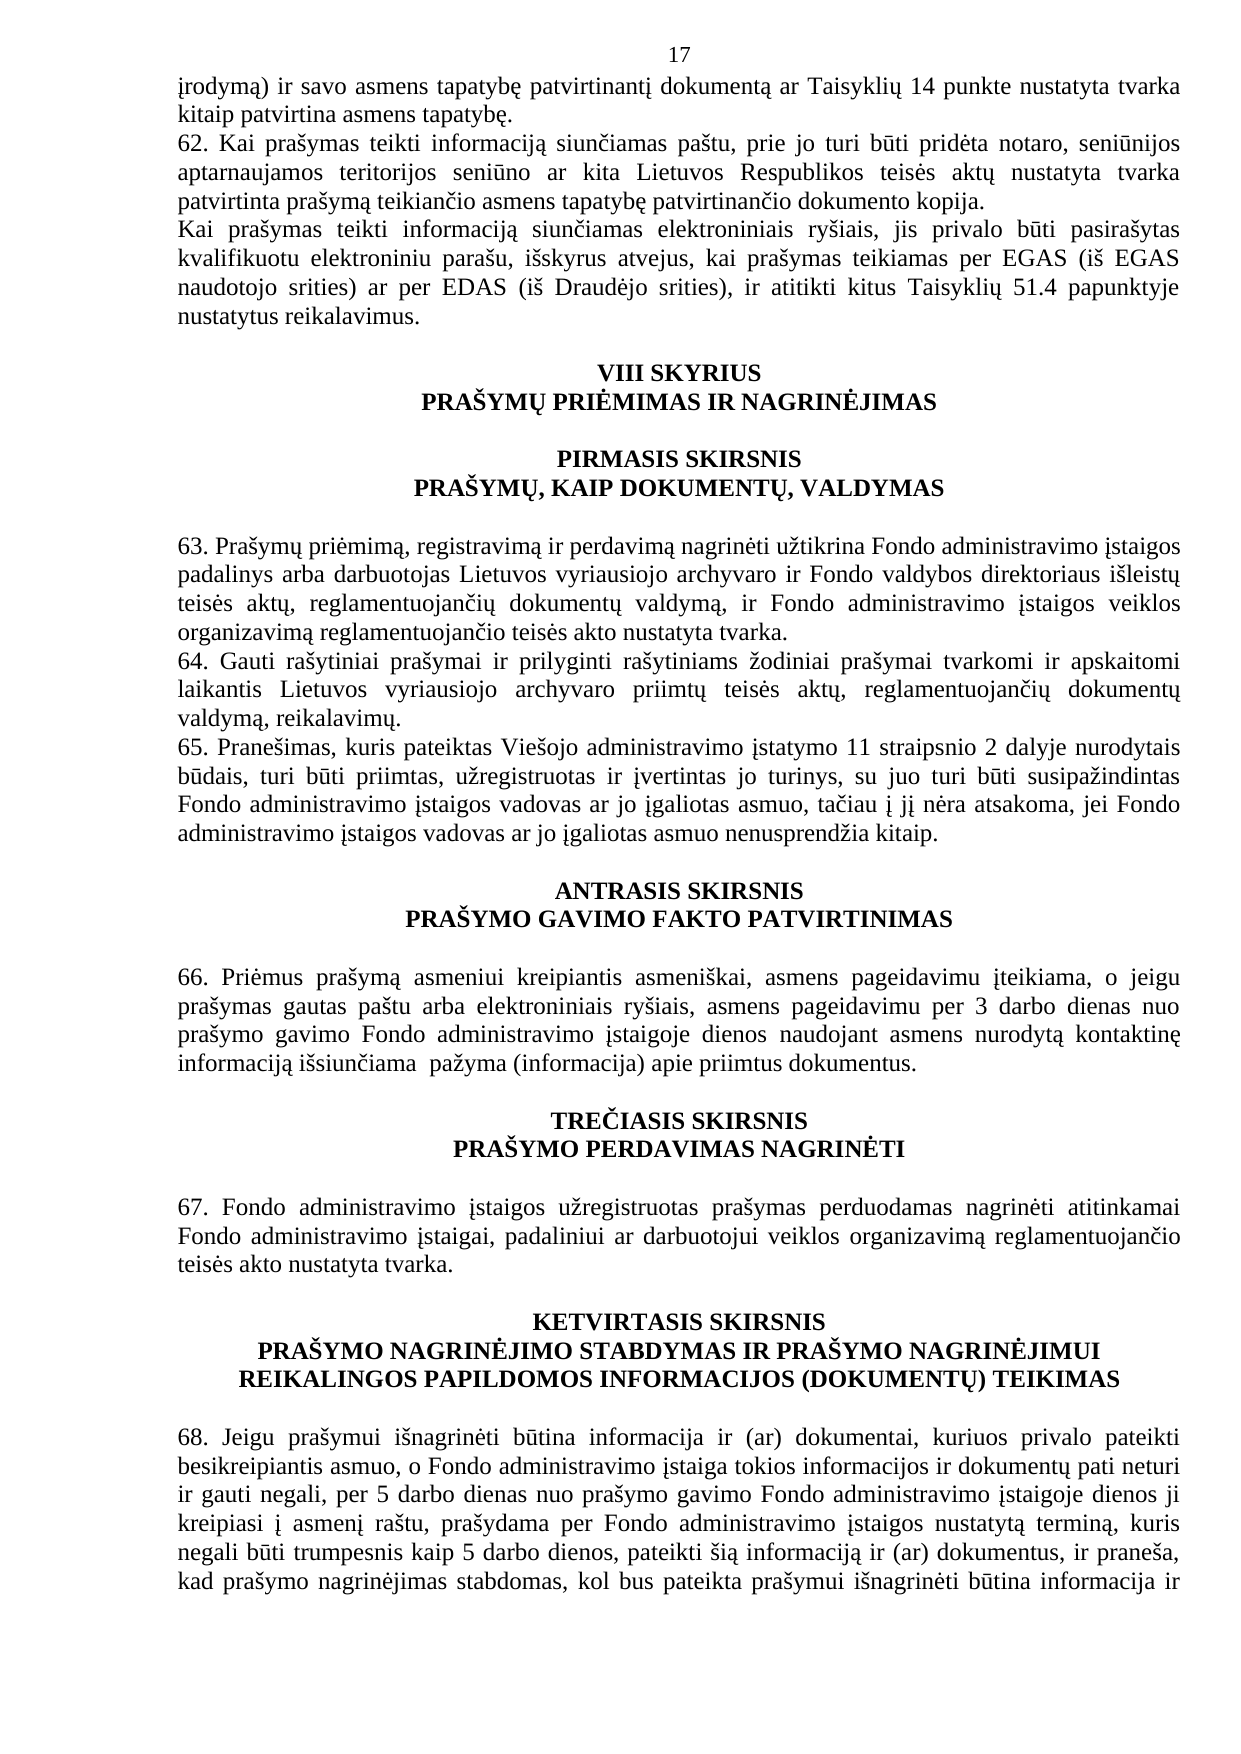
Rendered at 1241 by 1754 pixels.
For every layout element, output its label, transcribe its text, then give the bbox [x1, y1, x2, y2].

text PIRMASIS SKIRSNIS [177, 444, 1181, 473]
text PRAŠYMŲ PRIĖMIMAS IR NAGRINĖJIMAS [177, 387, 1181, 416]
text įrodymą) ir savo asmens tapatybę patvirtinantį dokumentą ar Taisyklių 14 punkte nustatyta tvarka kitaip patvirtina asmens tapatybę. [177, 71, 1181, 128]
text 67. Fondo administravimo įstaigos užregistruotas prašymas perduodamas nagrinėti atitinkamai Fondo administravimo įstaigai, padaliniui ar darbuotojui veiklos organizavimą reglamentuojančio teisės akto nustatyta tvarka. [177, 1192, 1181, 1278]
text PRAŠYMO NAGRINĖJIMO STABDYMAS IR PRAŠYMO NAGRINĖJIMUI REIKALINGOS PAPILDOMOS INFORMACIJOS (dokumentų) TEIKIMAS [177, 1336, 1181, 1393]
text VIII SKYRIUS [177, 358, 1181, 387]
text 66. Priėmus prašymą asmeniui kreipiantis asmeniškai, asmens pageidavimu įteikiama, o jeigu prašymas gautas paštu arba elektroniniais ryšiais, asmens pageidavimu per 3 darbo dienas nuo prašymo gavimo Fondo administravimo įstaigoje dienos naudojant asmens nurodytą kontaktinę informaciją išsiunčiama pažyma (informacija) apie priimtus dokumentus. [177, 962, 1181, 1077]
text PRAŠYMO GAVIMO FAKTO PATVIRTINIMAS [177, 904, 1181, 933]
text 64. Gauti rašytiniai prašymai ir prilyginti rašytiniams žodiniai prašymai tvarkomi ir apskaitomi laikantis Lietuvos vyriausiojo archyvaro priimtų teisės aktų, reglamentuojančių dokumentų valdymą, reikalavimų. [177, 646, 1181, 732]
text TREČIASIS SKIRSNIS [177, 1106, 1181, 1134]
text KETVIRTASIS SKIRSNIS [177, 1307, 1181, 1336]
text ANTRASIS SKIRSNIS [177, 876, 1181, 904]
text 62. Kai prašymas teikti informaciją siunčiamas paštu, prie jo turi būti pridėta notaro, seniūnijos aptarnaujamos teritorijos seniūno ar kita Lietuvos Respublikos teisės aktų nustatyta tvarka patvirtinta prašymą teikiančio asmens tapatybę patvirtinančio dokumento kopija. [177, 128, 1181, 214]
text PRAŠYMO PERDAVIMAS NAGRINĖTI [177, 1134, 1181, 1163]
text Kai prašymas teikti informaciją siunčiamas elektroniniais ryšiais, jis privalo būti pasirašytas kvalifikuotu elektroniniu parašu, išskyrus atvejus, kai prašymas teikiamas per EGAS (iš EGAS naudotojo srities) ar per EDAS (iš Draudėjo srities), ir atitikti kitus Taisyklių 51.4 papunktyje nustatytus reikalavimus. [177, 214, 1181, 329]
text 63. Prašymų priėmimą, registravimą ir perdavimą nagrinėti užtikrina Fondo administravimo įstaigos padalinys arba darbuotojas Lietuvos vyriausiojo archyvaro ir Fondo valdybos direktoriaus išleistų teisės aktų, reglamentuojančių dokumentų valdymą, ir Fondo administravimo įstaigos veiklos organizavimą reglamentuojančio teisės akto nustatyta tvarka. [177, 531, 1181, 646]
text 68. Jeigu prašymui išnagrinėti būtina informacija ir (ar) dokumentai, kuriuos privalo pateikti besikreipiantis asmuo, o Fondo administravimo įstaiga tokios informacijos ir dokumentų pati neturi ir gauti negali, per 5 darbo dienas nuo prašymo gavimo Fondo administravimo įstaigoje dienos ji kreipiasi į asmenį raštu, prašydama per Fondo administravimo įstaigos nustatytą terminą, kuris negali būti trumpesnis kaip 5 darbo dienos, pateikti šią informaciją ir (ar) dokumentus, ir praneša, kad prašymo nagrinėjimas stabdomas, kol bus pateikta prašymui išnagrinėti būtina informacija ir [177, 1422, 1181, 1594]
text PRAŠYMŲ, KAIP DOKUMENTŲ, VALDYMAS [177, 473, 1181, 502]
text 65. Pranešimas, kuris pateiktas Viešojo administravimo įstatymo 11 straipsnio 2 dalyje nurodytais būdais, turi būti priimtas, užregistruotas ir įvertintas jo turinys, su juo turi būti susipažindintas Fondo administravimo įstaigos vadovas ar jo įgaliotas asmuo, tačiau į jį nėra atsakoma, jei Fondo administravimo įstaigos vadovas ar jo įgaliotas asmuo nenusprendžia kitaip. [177, 732, 1181, 847]
